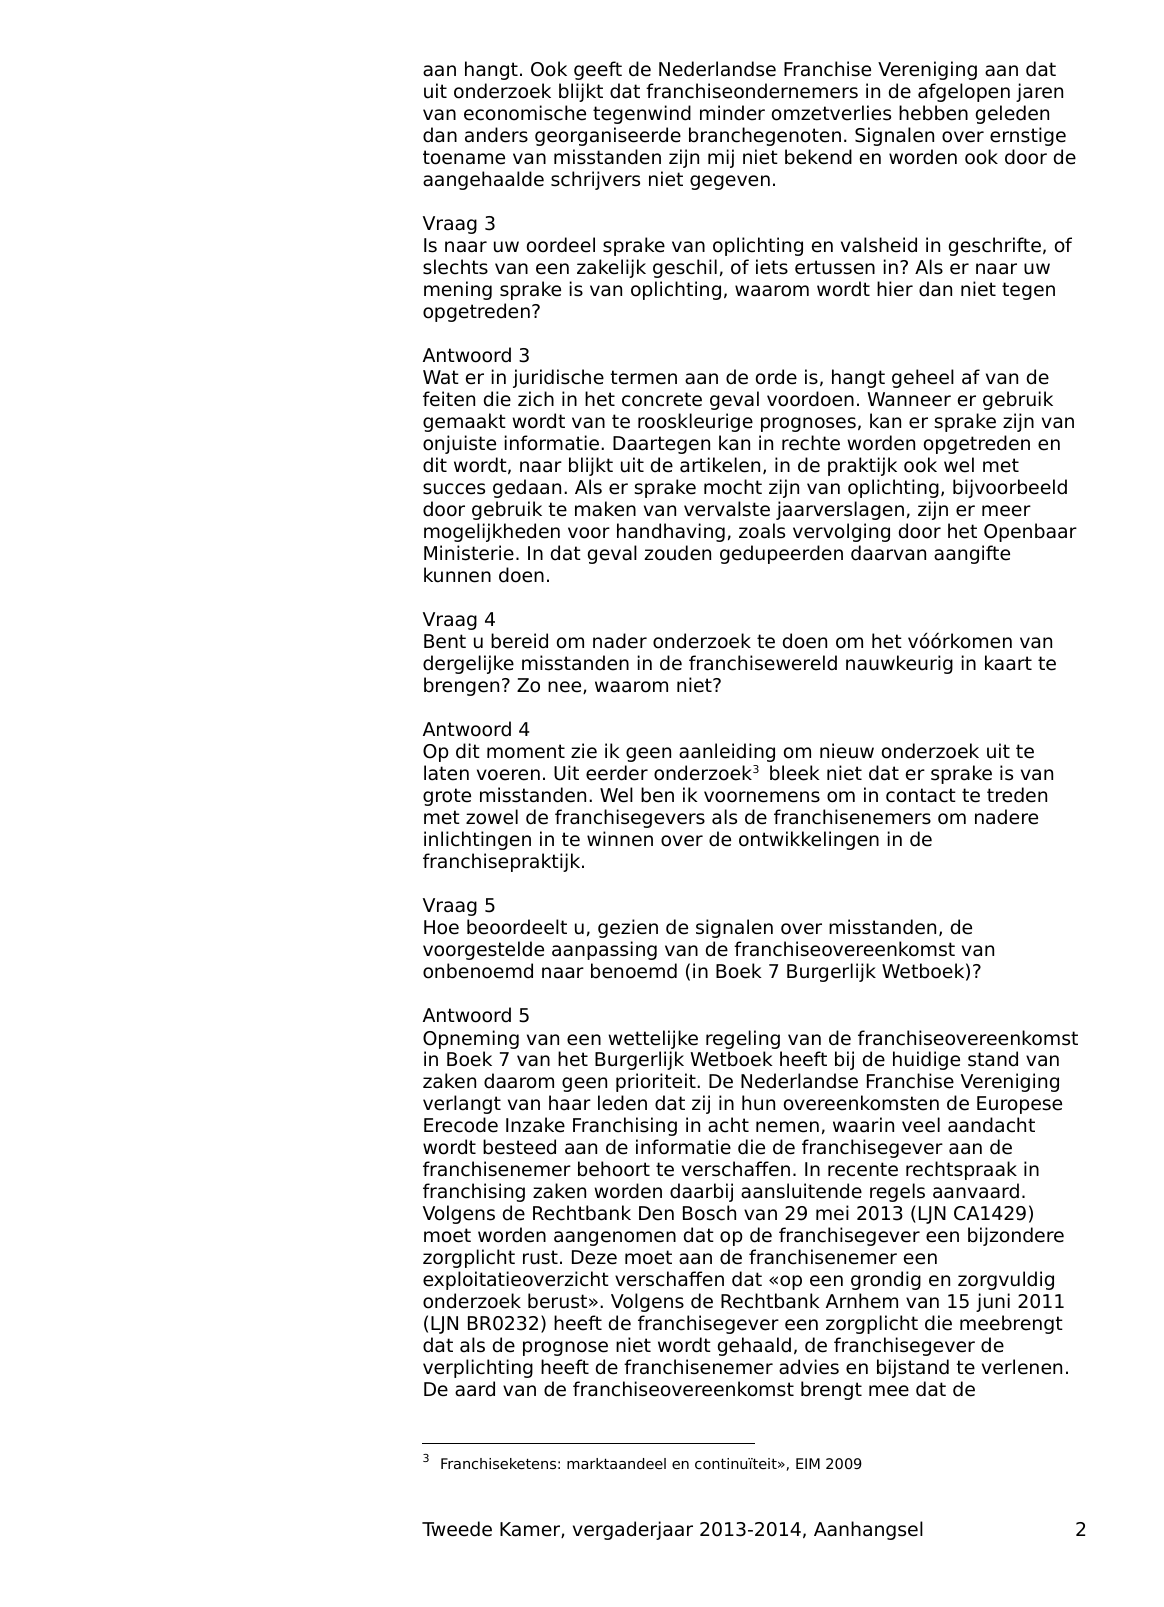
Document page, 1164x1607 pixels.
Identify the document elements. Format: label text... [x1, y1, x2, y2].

text Wat er in juridische termen aan de orde is, hangt geheel af van de feiten die zich in het concrete geval voordoen. Wanneer er gebruik gemaakt wordt van te rooskleurige prognoses, kan er sprake zijn van onjuiste informatie. Daartegen kan in rechte worden opgetreden en dit wordt, naar blijkt uit de artikelen, in de praktijk ook wel met succes gedaan. Als er sprake mocht zijn van oplichting, bijvoorbeeld door gebruik te maken van vervalste jaarverslagen, zijn er meer mogelijkheden voor handhaving, zoals vervolging door het Openbaar Ministerie. In dat geval zouden gedupeerden daarvan aangifte kunnen doen. [422, 367, 1087, 587]
text Vraag 5 [422, 895, 1087, 917]
text Vraag 4 [422, 609, 1087, 631]
text Bent u bereid om nader onderzoek te doen om het vóórkomen van dergelijke misstanden in de franchisewereld nauwkeurig in kaart te brengen? Zo nee, waarom niet? [422, 631, 1087, 697]
text Opneming van een wettelijke regeling van de franchiseovereenkomst in Boek 7 van het Burgerlijk Wetboek heeft bij de huidige stand van zaken daarom geen prioriteit. De Nederlandse Franchise Vereniging verlangt van haar leden dat zij in hun overeenkomsten de Europese Erecode Inzake Franchising in acht nemen, waarin veel aandacht wordt besteed aan de informatie die de franchisegever aan de franchisenemer behoort te verschaffen. In recente rechtspraak in franchising zaken worden daarbij aansluitende regels aanvaard. Volgens de Rechtbank Den Bosch van 29 mei 2013 (LJN CA1429) moet worden aangenomen dat op de franchisegever een bijzondere zorgplicht rust. Deze moet aan de franchisenemer een exploitatieoverzicht verschaffen dat «op een grondig en zorgvuldig onderzoek berust». Volgens de Rechtbank Arnhem van 15 juni 2011 (LJN BR0232) heeft de franchisegever een zorgplicht die meebrengt dat als de prognose niet wordt gehaald, de franchisegever de verplichting heeft de franchisenemer advies en bijstand te verlenen. De aard van de franchiseovereenkomst brengt mee dat de [422, 1027, 1087, 1401]
text Is naar uw oordeel sprake van oplichting en valsheid in geschrifte, of slechts van een zakelijk geschil, of iets ertussen in? Als er naar uw mening sprake is van oplichting, waarom wordt hier dan niet tegen opgetreden? [422, 235, 1087, 323]
text Antwoord 4 [422, 719, 1087, 741]
text Antwoord 3 [422, 345, 1087, 367]
text Hoe beoordeelt u, gezien de signalen over misstanden, de voorgestelde aanpassing van de franchiseovereenkomst van onbenoemd naar benoemd (in Boek 7 Burgerlijk Wetboek)? [422, 917, 1087, 983]
text Vraag 3 [422, 213, 1087, 235]
text Op dit moment zie ik geen aanleiding om nieuw onderzoek uit te laten voeren. Uit eerder onderzoek bleek niet dat er sprake is van grote misstanden. Wel ben ik voornemens om in contact te treden met zowel de franchisegevers als de franchisenemers om nadere inlichtingen in te winnen over de ontwikkelingen in de franchisepraktijk. [422, 741, 1087, 873]
text aan hangt. Ook geeft de Nederlandse Franchise Vereniging aan dat uit onderzoek blijkt dat franchiseondernemers in de afgelopen jaren van economische tegenwind minder omzetverlies hebben geleden dan anders georganiseerde branchegenoten. Signalen over ernstige toename van misstanden zijn mij niet bekend en worden ook door de aangehaalde schrijvers niet gegeven. [422, 59, 1087, 191]
text Antwoord 5 [422, 1005, 1087, 1027]
text Franchiseketens: marktaandeel en continuïteit», EIM 2009 [422, 1452, 1087, 1474]
